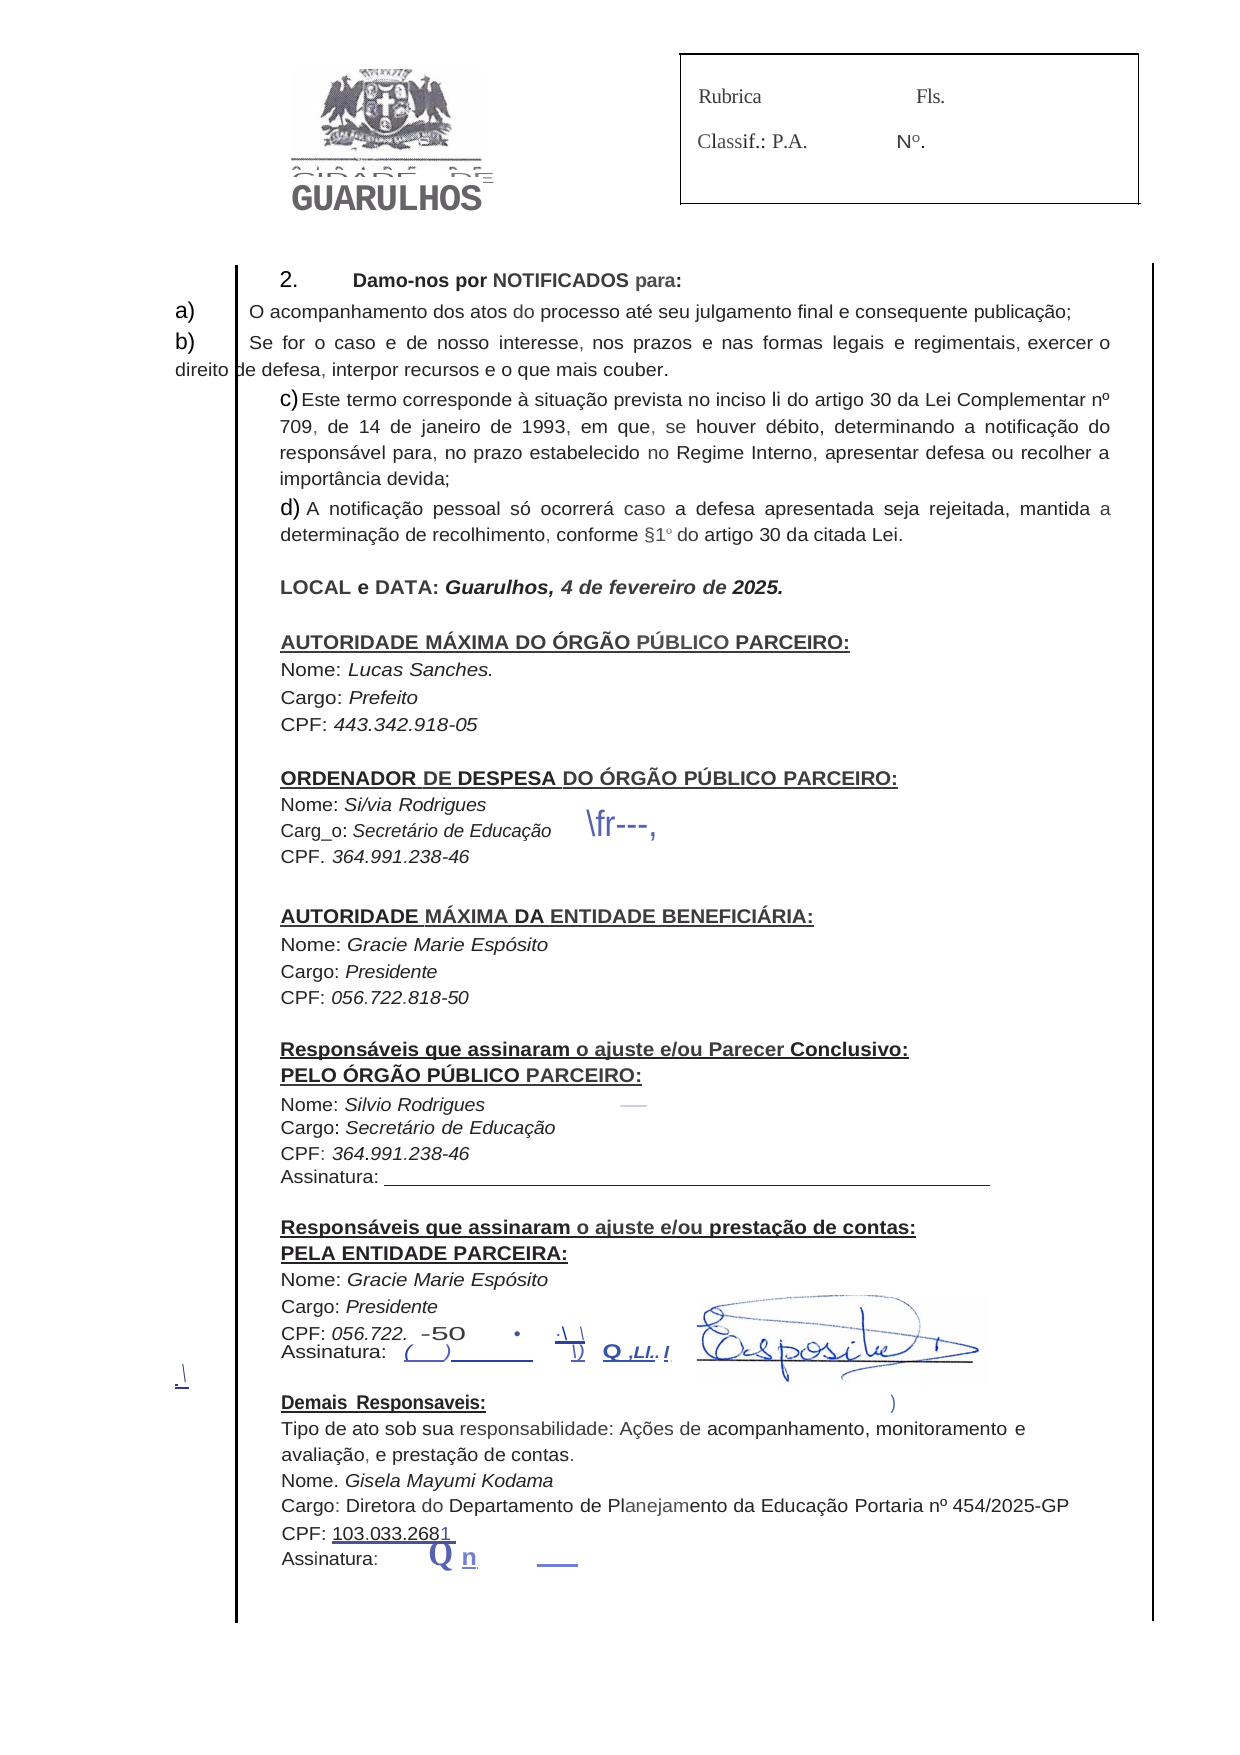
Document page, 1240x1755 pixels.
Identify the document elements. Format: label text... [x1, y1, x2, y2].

text Cargo: Presidente [281, 1296, 696, 1317]
list Damo-nos por NOTIFICADOS para: [279, 266, 1127, 292]
text Assinatura: ( ) \) Q ,Ll. l [990, 1344, 1127, 1362]
text Cargo: Secretário de Educação [280, 1117, 1127, 1138]
list Este termo corresponde à situação prevista no inciso li do artigo 30 da Lei Complementar nº 709, de 14 de janeiro de 1993, em que, se houver débito, determinando a notificação do responsável para, no prazo estabelecido no Regime Interno, apresentar defesa ou recolher a importância devida; [279, 385, 1110, 489]
list Se for o caso e de nosso interesse, nos prazos e nas formas legais e regimentais, exercer o direito de defesa, interpor recursos e o que mais couber. [238, 328, 1111, 381]
text Tipo de ato sob sua responsabilidade: Ações de acompanhamento, monitoramento e avaliação, e prestação de contas. [281, 1418, 1110, 1466]
text Assinatura: ( ) \) Q ,Ll. l [614, 1344, 696, 1362]
text [238, 1362, 1007, 1387]
text Demais Responsaveis: ) [281, 1391, 1127, 1413]
text CPF. 364.991.238-46 [280, 846, 1127, 867]
text Carg_o: Secretário de Educação [280, 820, 586, 841]
text Nome: Gracie Marie Espósito [280, 934, 1127, 955]
text Assinatura: ( ) \) Q ,Ll. l [580, 1344, 611, 1362]
text CPF: 056.722. -50 • ·\ \ [281, 1324, 696, 1344]
text AUTORIDADE MÁXIMA DA ENTIDADE BENEFICIÁRIA: [280, 905, 1127, 928]
text [990, 1296, 1127, 1317]
text Q [428, 1534, 454, 1541]
list Se for o caso e de nosso interesse, nos prazos e nas formas legais e regimentais, exercer o direito de defesa, interpor recursos e o que mais couber. [175, 328, 235, 381]
text Nome: Si/via Rodrigues [280, 794, 1127, 815]
text Assinatura: [281, 1544, 428, 1571]
text Responsáveis que assinaram o ajuste e/ou prestação de contas: PELA ENTIDADE PARCEIRA: [280, 1216, 963, 1265]
text Cargo: Prefeito [280, 687, 1127, 708]
text CPF: 103.033.2681 [281, 1524, 1127, 1544]
text Q [435, 1544, 446, 1564]
text [990, 1324, 1127, 1344]
text n [454, 1544, 1127, 1571]
text \fr---, [586, 804, 659, 845]
text Nome: Gracie Marie Espósito [280, 1269, 1127, 1291]
text Nome. Gisela Mayumi Kodama [281, 1470, 1127, 1491]
text \ [175, 1362, 235, 1387]
text ORDENADOR DE DESPESA DO ÓRGÃO PÚBLICO PARCEIRO: [280, 767, 1127, 789]
text Cargo: Diretora do Departamento de Planejamento da Educação Portaria nº 454/2025-GP [281, 1495, 1127, 1517]
list O acompanhamento dos atos do processo até seu julgamento final e consequente publicação; [238, 297, 1108, 323]
text CPF: 443.342.918-05 [280, 714, 1127, 735]
text AUTORIDADE MÁXIMA DO ÓRGÃO PÚBLICO PARCEIRO: [280, 631, 1127, 653]
text Assinatura: ( ) \) Q ,Ll. l [444, 1344, 581, 1362]
text Assinatura: [280, 1166, 1127, 1188]
text Responsáveis que assinaram o ajuste e/ou Parecer Conclusivo: PELO ÓRGÃO PÚBLICO PARCEIRO: [280, 1037, 963, 1086]
text [659, 820, 1127, 841]
text LOCAL e DATA: Guarulhos, 4 de fevereiro de 2025. [280, 576, 1127, 599]
list A notificação pessoal só ocorrerá caso a defesa apresentada seja rejeitada, mantida a determinação de recolhimento, conforme §1º do artigo 30 da citada Lei. [280, 493, 1111, 545]
text Q [428, 1544, 454, 1573]
text CPF: 056.722.818-50 [280, 987, 1127, 1008]
text CPF: 364.991.238-46 [280, 1143, 1127, 1164]
text Cargo: Presidente [280, 961, 1127, 982]
text Nome: Silvio Rodrigues - [280, 1094, 1127, 1116]
text Nome: Lucas Sanches. [280, 659, 1127, 681]
text Assinatura: ( ) \) Q ,Ll. l [281, 1344, 447, 1362]
